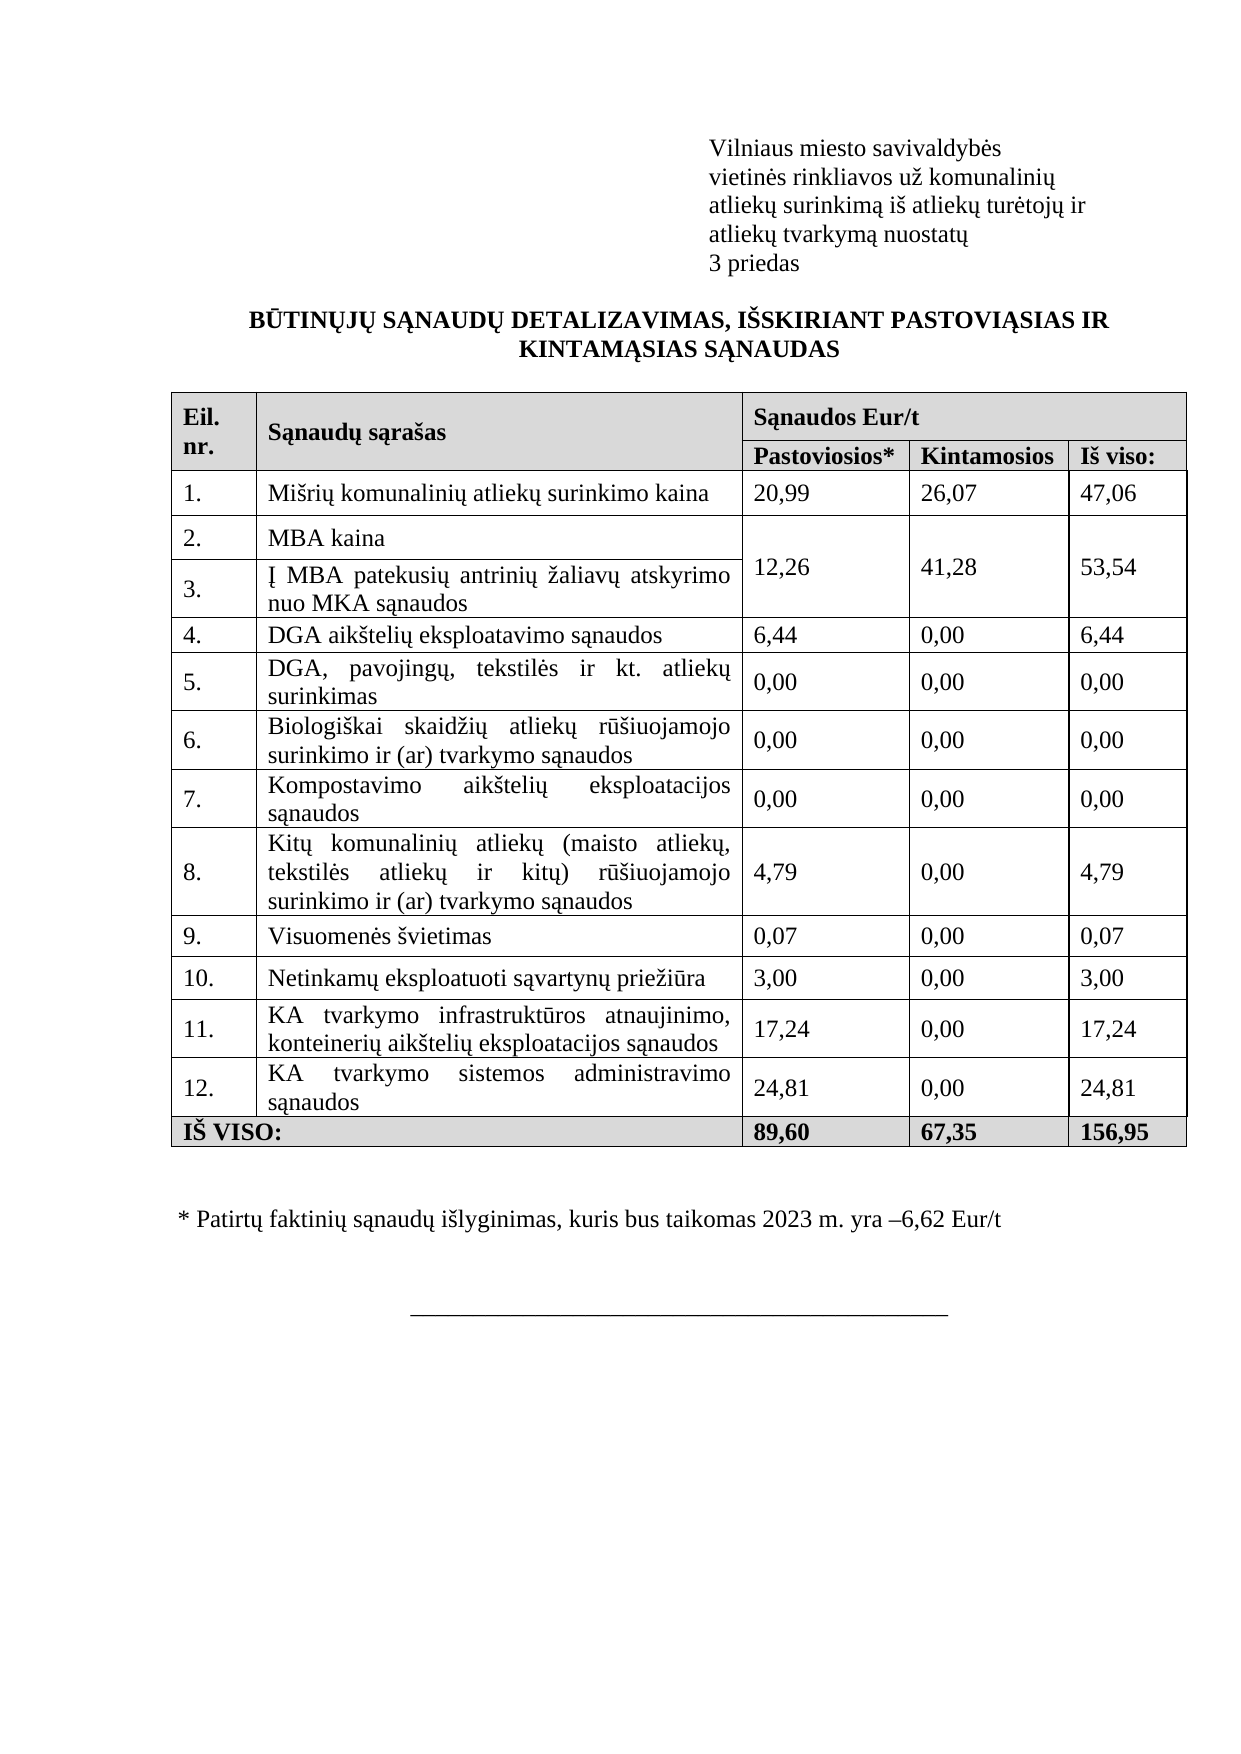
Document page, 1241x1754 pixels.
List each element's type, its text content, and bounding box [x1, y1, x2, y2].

table_cell 17,24 [743, 1000, 909, 1057]
table_cell Visuomenės švietimas [257, 916, 742, 956]
table_cell 7. [172, 770, 256, 827]
table_cell 0,00 [743, 711, 909, 769]
table_cell 2. [172, 516, 256, 559]
table_cell 0,00 [910, 916, 1068, 956]
table_cell 0,07 [743, 916, 909, 956]
table_cell IŠ VISO: [172, 1117, 742, 1146]
table_cell 0,00 [910, 770, 1068, 827]
table_cell 4. [172, 618, 256, 652]
text 3 priedas [177, 248, 1181, 277]
table_cell KA tvarkymo sistemos administravimo sąnaudos [257, 1058, 742, 1116]
table_cell 8. [172, 828, 256, 914]
table_cell Kompostavimo aikštelių eksploatacijos sąnaudos [257, 770, 742, 827]
table_cell Biologiškai skaidžių atliekų rūšiuojamojo surinkimo ir (ar) tvarkymo sąnaudos [257, 711, 742, 769]
table_cell 24,81 [1070, 1058, 1186, 1116]
table_cell 41,28 [910, 516, 1068, 617]
text ___________________________________________ [177, 1290, 1181, 1319]
table_cell 0,00 [910, 1000, 1068, 1057]
table_cell Kintamosios [910, 441, 1068, 470]
table_cell 53,54 [1070, 516, 1186, 617]
table_cell 0,00 [743, 653, 909, 710]
table_cell 17,24 [1070, 1000, 1186, 1057]
table_cell Pastoviosios* [743, 441, 909, 470]
table_cell 0,00 [910, 618, 1068, 652]
table_cell 0,00 [910, 957, 1068, 999]
table_cell 20,99 [743, 471, 909, 514]
table_cell 1. [172, 471, 256, 514]
table_cell Netinkamų eksploatuoti sąvartynų priežiūra [257, 957, 742, 999]
table_cell 26,07 [910, 471, 1068, 514]
table_cell 67,35 [910, 1117, 1068, 1146]
text atliekų tvarkymą nuostatų [177, 219, 1181, 248]
table_cell DGA aikštelių eksploatavimo sąnaudos [257, 618, 742, 652]
table_cell KA tvarkymo infrastruktūros atnaujinimo, konteinerių aikštelių eksploatacijos sąnaudos [257, 1000, 742, 1057]
table_cell 89,60 [743, 1117, 909, 1146]
table_cell 0,00 [910, 711, 1068, 769]
table_cell Iš viso: [1069, 441, 1186, 470]
text vietinės rinkliavos už komunalinių [177, 162, 1181, 190]
text BŪTINŲJŲ SĄNAUDŲ DETALIZAVIMAS, IŠSKIRIANT PASTOVIĄSIAS IR KINTAMĄSIAS SĄNAUDAS [177, 305, 1181, 363]
table_cell 0,00 [1070, 711, 1186, 769]
table_cell 3. [172, 560, 256, 617]
table_cell 6,44 [743, 618, 909, 652]
table_cell 0,07 [1070, 916, 1186, 956]
table_header Eil. nr. [172, 393, 256, 470]
table_cell 156,95 [1069, 1117, 1186, 1146]
table_cell 12. [172, 1058, 256, 1116]
table_cell Į MBA patekusių antrinių žaliavų atskyrimo nuo MKA sąnaudos [257, 560, 742, 617]
table_cell 6,44 [1070, 618, 1186, 652]
table_cell 0,00 [1070, 653, 1186, 710]
table_header Sąnaudų sąrašas [257, 393, 742, 470]
table_cell 11. [172, 1000, 256, 1057]
table_header Sąnaudos Eur/t [743, 393, 1186, 440]
table_cell Mišrių komunalinių atliekų surinkimo kaina [257, 471, 742, 514]
table_cell DGA, pavojingų, tekstilės ir kt. atliekų surinkimas [257, 653, 742, 710]
table_cell 3,00 [1070, 957, 1186, 999]
table_cell 9. [172, 916, 256, 956]
table_cell 6. [172, 711, 256, 769]
table_cell 4,79 [1070, 828, 1186, 914]
table_cell 0,00 [910, 828, 1068, 914]
table_cell 3,00 [743, 957, 909, 999]
table_cell 5. [172, 653, 256, 710]
table_cell 24,81 [743, 1058, 909, 1116]
table_cell MBA kaina [257, 516, 742, 559]
table_cell 12,26 [743, 516, 909, 617]
table_cell 0,00 [910, 1058, 1068, 1116]
text Vilniaus miesto savivaldybės [177, 133, 1181, 162]
table_cell Kitų komunalinių atliekų (maisto atliekų, tekstilės atliekų ir kitų) rūšiuojamojo surinkimo ir (ar) tvarkymo sąnaudos [257, 828, 742, 914]
text * Patirtų faktinių sąnaudų išlyginimas, kuris bus taikomas 2023 m. yra –6,62 Eur/t [177, 1204, 1181, 1233]
table_cell 0,00 [910, 653, 1068, 710]
table_cell 4,79 [743, 828, 909, 914]
table_cell 0,00 [743, 770, 909, 827]
table_cell 10. [172, 957, 256, 999]
table_cell 0,00 [1070, 770, 1186, 827]
table_cell 47,06 [1070, 471, 1186, 514]
text atliekų surinkimą iš atliekų turėtojų ir [177, 190, 1181, 219]
